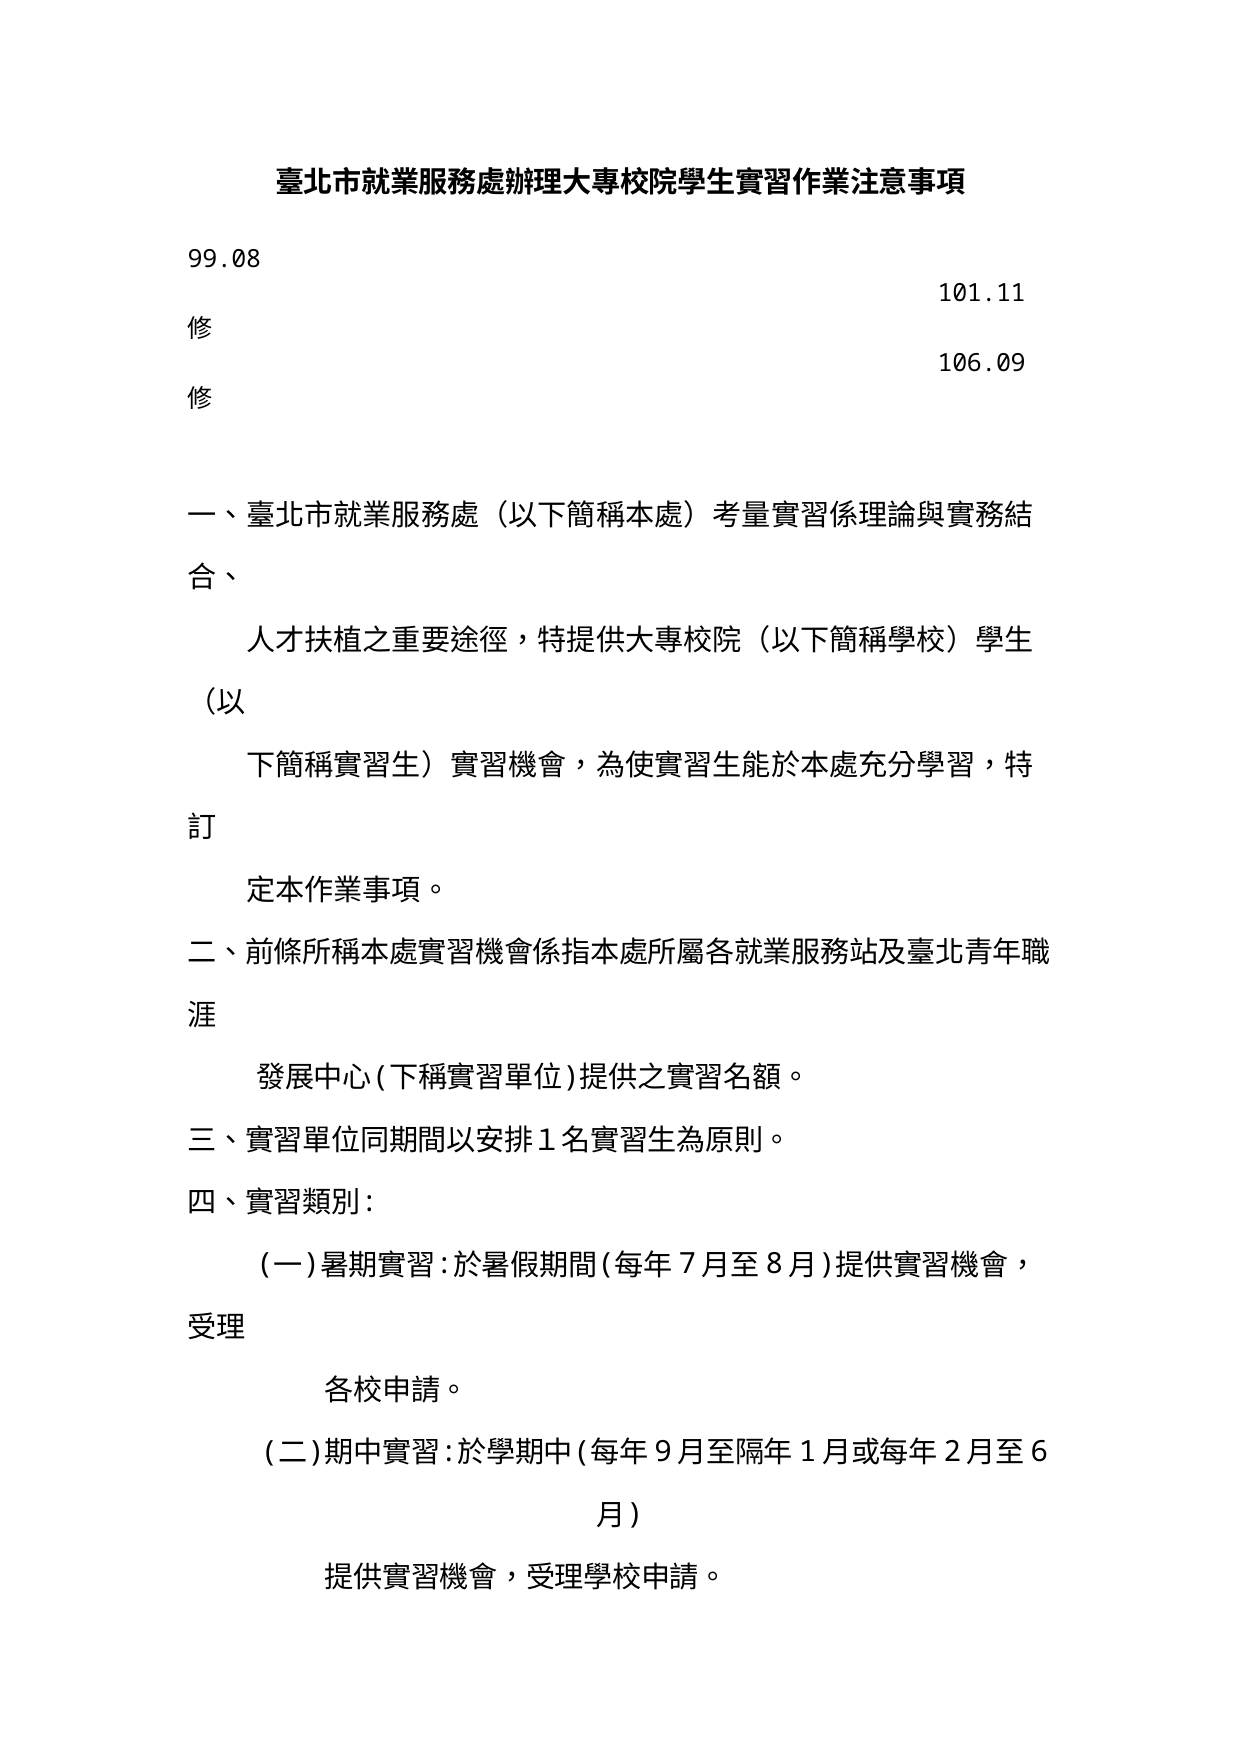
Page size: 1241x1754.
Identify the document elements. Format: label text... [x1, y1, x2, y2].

text 定本作業事項。 [187, 846, 1053, 908]
text 101.11修 [187, 274, 1053, 344]
text 106.09修 [187, 344, 1053, 415]
text 各校申請。 [187, 1346, 1053, 1408]
text (一)暑期實習:於暑假期間(每年7月至8月)提供實習機會，受理 [187, 1221, 1053, 1346]
text 一、臺北市就業服務處（以下簡稱本處）考量實習係理論與實務結合、 [187, 471, 1053, 596]
text 99.08 [187, 201, 1053, 274]
text 臺北市就業服務處辦理大專校院學生實習作業注意事項 [187, 158, 1053, 201]
text 提供實習機會，受理學校申請。 [187, 1533, 1053, 1596]
text 三、實習單位同期間以安排１名實習生為原則。 [187, 1096, 1053, 1158]
text (二)期中實習:於學期中(每年9月至隔年1月或每年2月至6月) [187, 1408, 1053, 1533]
text 二、前條所稱本處實習機會係指本處所屬各就業服務站及臺北青年職涯 [187, 908, 1053, 1033]
text 發展中心(下稱實習單位)提供之實習名額。 [187, 1033, 1053, 1096]
text 四、實習類別: [187, 1158, 1053, 1221]
text 人才扶植之重要途徑，特提供大專校院（以下簡稱學校）學生（以 [187, 596, 1053, 721]
text 下簡稱實習生）實習機會，為使實習生能於本處充分學習，特訂 [187, 721, 1053, 846]
